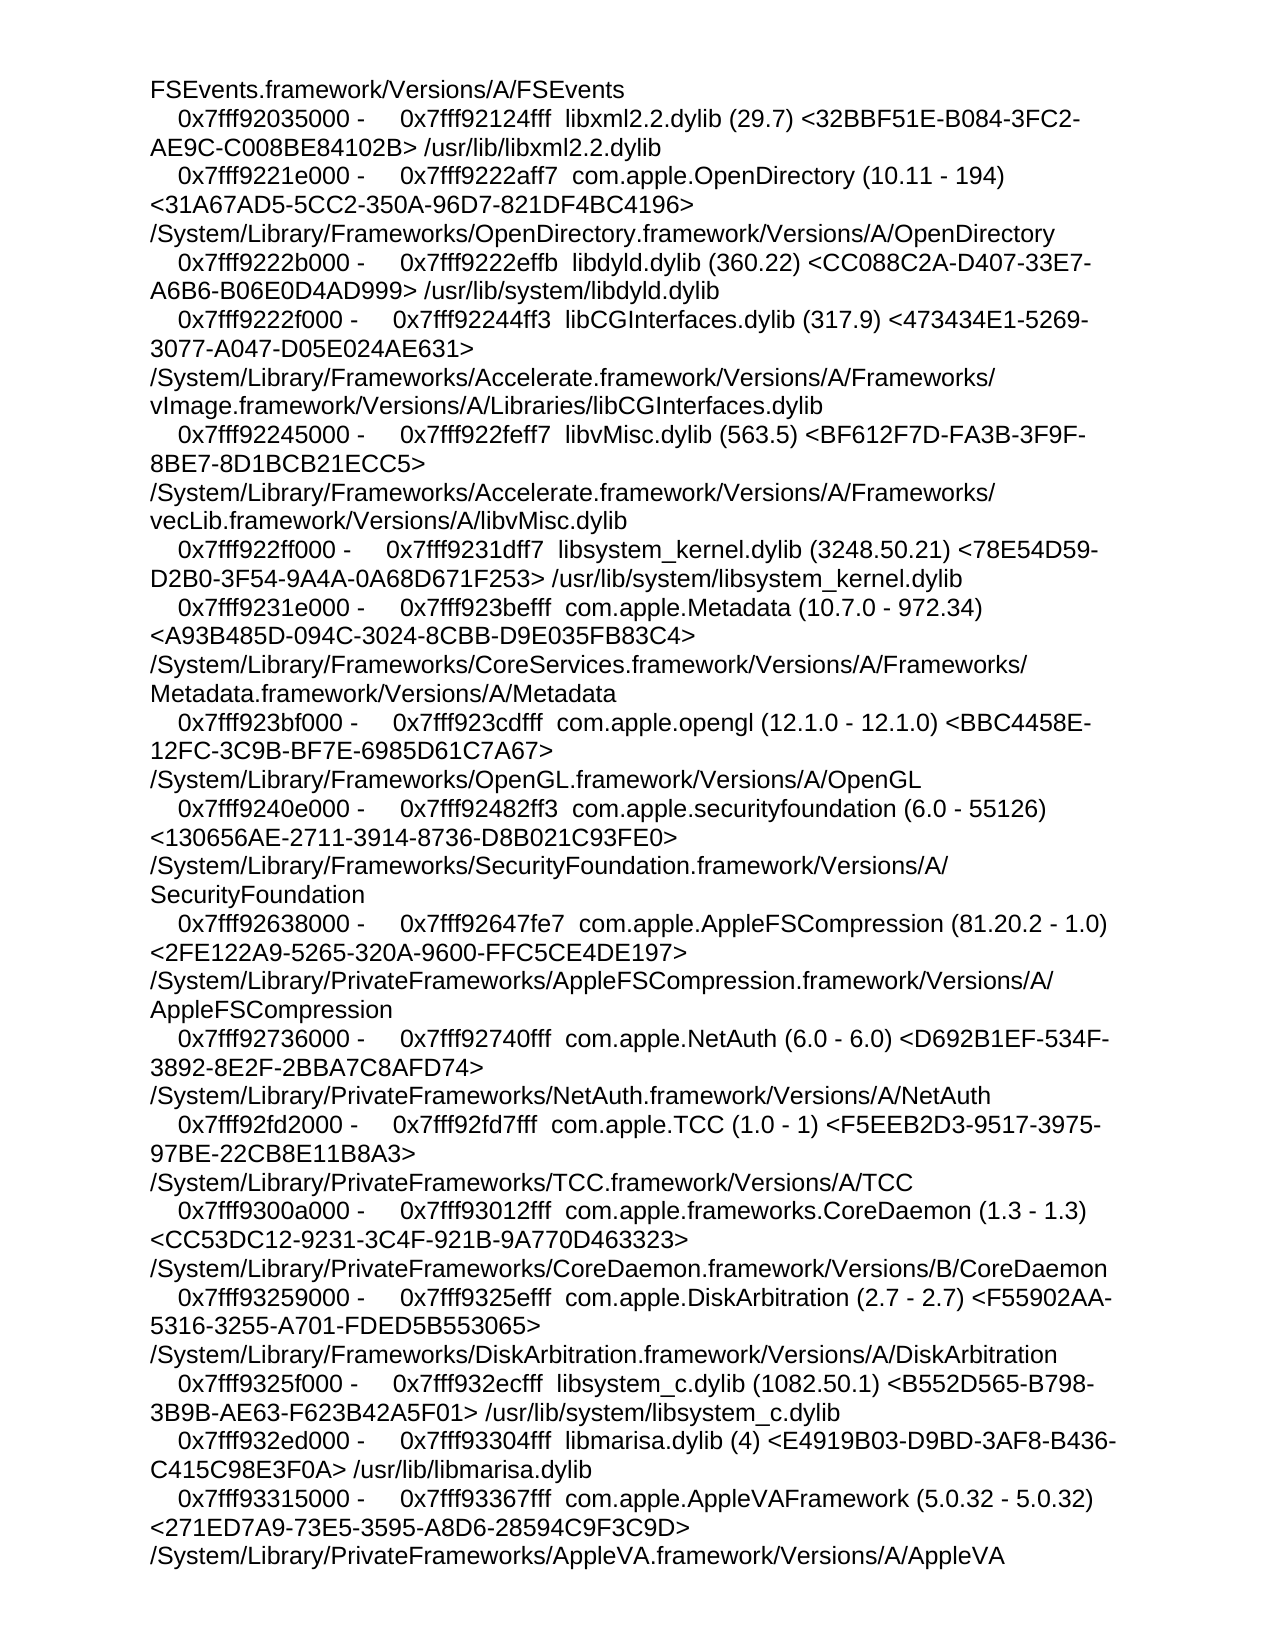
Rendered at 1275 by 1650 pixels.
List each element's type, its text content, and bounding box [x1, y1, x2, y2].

text 0x7fff92fd2000 - 0x7fff92fd7fff com.apple.TCC (1.0 - 1) <F5EEB2D3-9517-3975-97BE-22CB8E11B8A3> /System/Library/PrivateFrameworks/TCC.framework/Versions/A/TCC [150, 1110, 1125, 1196]
text 0x7fff9222f000 - 0x7fff92244ff3 libCGInterfaces.dylib (317.9) <473434E1-5269-3077-A047-D05E024AE631> /System/Library/Frameworks/Accelerate.framework/Versions/A/Frameworks/vImage.framework/Versions/A/Libraries/libCGInterfaces.dylib [150, 305, 1125, 420]
text 0x7fff923bf000 - 0x7fff923cdfff com.apple.opengl (12.1.0 - 12.1.0) <BBC4458E-12FC-3C9B-BF7E-6985D61C7A67> /System/Library/Frameworks/OpenGL.framework/Versions/A/OpenGL [150, 707, 1125, 794]
text 0x7fff92736000 - 0x7fff92740fff com.apple.NetAuth (6.0 - 6.0) <D692B1EF-534F-3892-8E2F-2BBA7C8AFD74> /System/Library/PrivateFrameworks/NetAuth.framework/Versions/A/NetAuth [150, 1024, 1125, 1110]
text 0x7fff932ed000 - 0x7fff93304fff libmarisa.dylib (4) <E4919B03-D9BD-3AF8-B436-C415C98E3F0A> /usr/lib/libmarisa.dylib [150, 1426, 1125, 1484]
text 0x7fff9325f000 - 0x7fff932ecfff libsystem_c.dylib (1082.50.1) <B552D565-B798-3B9B-AE63-F623B42A5F01> /usr/lib/system/libsystem_c.dylib [150, 1369, 1125, 1426]
text 0x7fff92245000 - 0x7fff922feff7 libvMisc.dylib (563.5) <BF612F7D-FA3B-3F9F-8BE7-8D1BCB21ECC5> /System/Library/Frameworks/Accelerate.framework/Versions/A/Frameworks/vecLib.framework/Versions/A/libvMisc.dylib [150, 420, 1125, 535]
text 0x7fff92035000 - 0x7fff92124fff libxml2.2.dylib (29.7) <32BBF51E-B084-3FC2-AE9C-C008BE84102B> /usr/lib/libxml2.2.dylib [150, 104, 1125, 161]
text 0x7fff93259000 - 0x7fff9325efff com.apple.DiskArbitration (2.7 - 2.7) <F55902AA-5316-3255-A701-FDED5B553065> /System/Library/Frameworks/DiskArbitration.framework/Versions/A/DiskArbitration [150, 1282, 1125, 1369]
text 0x7fff9300a000 - 0x7fff93012fff com.apple.frameworks.CoreDaemon (1.3 - 1.3) <CC53DC12-9231-3C4F-921B-9A770D463323> /System/Library/PrivateFrameworks/CoreDaemon.framework/Versions/B/CoreDaemon [150, 1196, 1125, 1282]
text 0x7fff93315000 - 0x7fff93367fff com.apple.AppleVAFramework (5.0.32 - 5.0.32) <271ED7A9-73E5-3595-A8D6-28594C9F3C9D> /System/Library/PrivateFrameworks/AppleVA.framework/Versions/A/AppleVA [150, 1484, 1125, 1570]
text 0x7fff92638000 - 0x7fff92647fe7 com.apple.AppleFSCompression (81.20.2 - 1.0) <2FE122A9-5265-320A-9600-FFC5CE4DE197> /System/Library/PrivateFrameworks/AppleFSCompression.framework/Versions/A/AppleFSCompression [150, 909, 1125, 1024]
text 0x7fff9240e000 - 0x7fff92482ff3 com.apple.securityfoundation (6.0 - 55126) <130656AE-2711-3914-8736-D8B021C93FE0> /System/Library/Frameworks/SecurityFoundation.framework/Versions/A/SecurityFoundation [150, 794, 1125, 909]
text 0x7fff922ff000 - 0x7fff9231dff7 libsystem_kernel.dylib (3248.50.21) <78E54D59-D2B0-3F54-9A4A-0A68D671F253> /usr/lib/system/libsystem_kernel.dylib [150, 535, 1125, 592]
text 0x7fff9222b000 - 0x7fff9222effb libdyld.dylib (360.22) <CC088C2A-D407-33E7-A6B6-B06E0D4AD999> /usr/lib/system/libdyld.dylib [150, 247, 1125, 305]
text FSEvents.framework/Versions/A/FSEvents [150, 75, 1125, 104]
text 0x7fff9221e000 - 0x7fff9222aff7 com.apple.OpenDirectory (10.11 - 194) <31A67AD5-5CC2-350A-96D7-821DF4BC4196> /System/Library/Frameworks/OpenDirectory.framework/Versions/A/OpenDirectory [150, 161, 1125, 247]
text 0x7fff9231e000 - 0x7fff923befff com.apple.Metadata (10.7.0 - 972.34) <A93B485D-094C-3024-8CBB-D9E035FB83C4> /System/Library/Frameworks/CoreServices.framework/Versions/A/Frameworks/Metadata.framework/Versions/A/Metadata [150, 592, 1125, 707]
